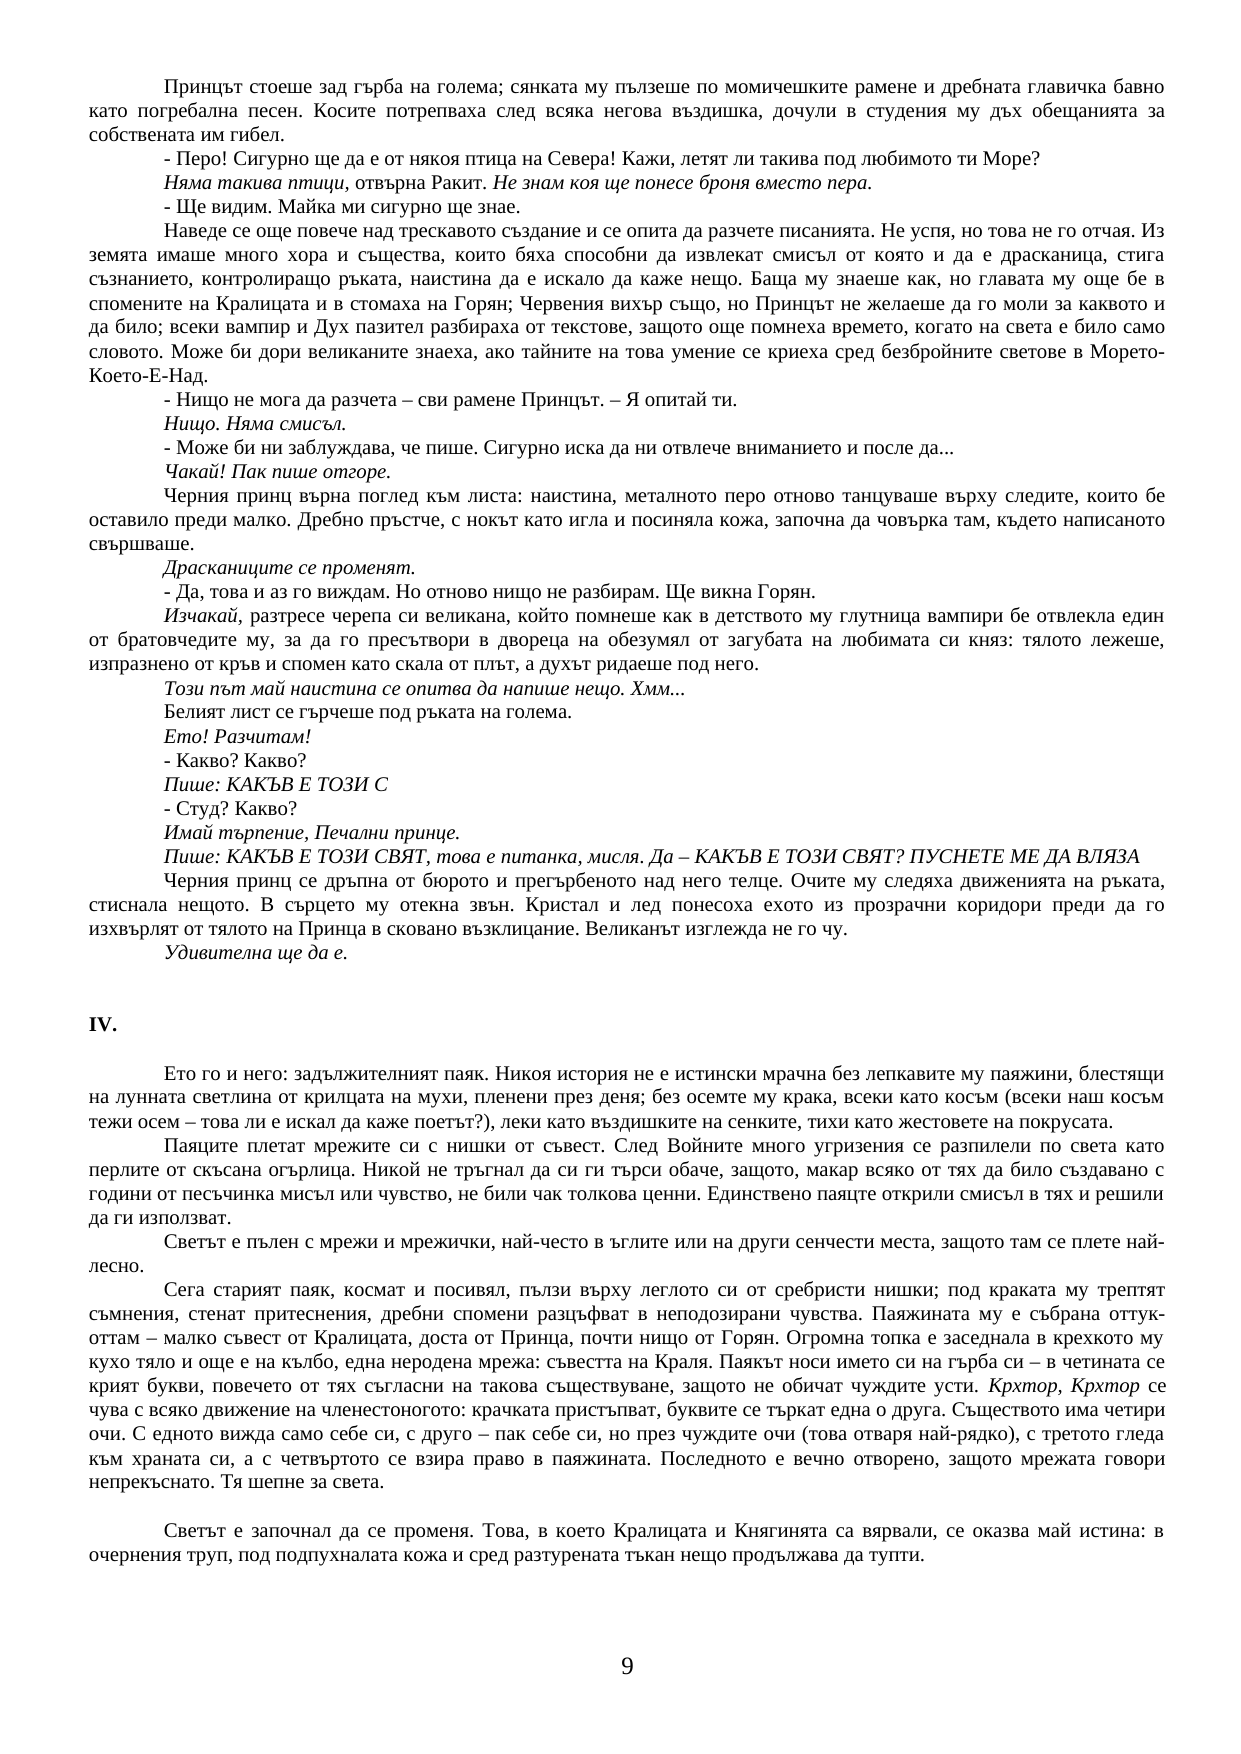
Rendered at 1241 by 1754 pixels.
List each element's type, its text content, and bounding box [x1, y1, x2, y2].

text - Да, това и аз го виждам. Но отново нищо не разбирам. Ще викна Горян. [89, 579, 1166, 603]
text Удивителна ще да е. [89, 940, 1166, 964]
text - Какво? Какво? [89, 748, 1166, 772]
text - Студ? Какво? [89, 796, 1166, 820]
text Наведе се още повече над трескавото създание и се опита да разчете писанията. Не успя, но това не го отчая. Из земята имаше много хора и същества, които бяха способни да извлекат смисъл от която и да е драсканица, стига съзнанието, контролиращо ръката, наистина да е искало да каже нещо. Баща му знаеше как, но главата му още бе в спомените на Кралицата и в стомаха на Горян; Червения вихър също, но Принцът не желаеше да го моли за каквото и да било; всеки вампир и Дух пазител разбираха от текстове, защото още помнеха времето, когато на света е било само словото. Може би дори великаните знаеха, ако тайните на това умение се криеха сред безбройните светове в Морето-Което-Е-Над. [89, 218, 1166, 387]
text Светът е започнал да се променя. Това, в което Кралицата и Княгинята са вярвали, се оказва май истина: в очернения труп, под подпухналата кожа и сред разтурената тъкан нещо продължава да тупти. [89, 1518, 1166, 1566]
text Принцът стоеше зад гърба на голема; сянката му пълзеше по момичешките рамене и дребната главичка бавно като погребална песен. Косите потрепваха след всяка негова въздишка, дочули в студения му дъх обещанията за собствената им гибел. [89, 74, 1166, 146]
text - Нищо не мога да разчета – сви рамене Принцът. – Я опитай ти. [89, 387, 1166, 411]
text Изчакай, разтресе черепа си великана, който помнеше как в детството му глутница вампири бе отвлекла един от братовчедите му, за да го пресътвори в двореца на обезумял от загубата на любимата си княз: тялото лежеше, изпразнено от кръв и спомен като скала от плът, а духът ридаеше под него. [89, 603, 1166, 675]
text Този път май наистина се опитва да напише нещо. Хмм... [89, 675, 1166, 699]
text Пише: КАКЪВ Е ТОЗИ С [89, 772, 1166, 796]
text Белият лист се гърчеше под ръката на голема. [89, 699, 1166, 723]
text Ето го и него: задължителният паяк. Никоя история не е истински мрачна без лепкавите му паяжини, блестящи на лунната светлина от крилцата на мухи, пленени през деня; без осемте му крака, всеки като косъм (всеки наш косъм тежи осем – това ли е искал да каже поетът?), леки като въздишките на сенките, тихи като жестовете на покрусата. [89, 1060, 1166, 1133]
text Светът е пълен с мрежи и мрежички, най-често в ъглите или на други сенчести места, защото там се плете най-лесно. [89, 1229, 1166, 1277]
text ІV. [89, 1012, 1166, 1036]
text - Перо! Сигурно ще да е от някоя птица на Севера! Кажи, летят ли такива под любимото ти Море? [89, 146, 1166, 170]
text Пише: КАКЪВ Е ТОЗИ СВЯТ, това е питанка, мисля. Да – КАКЪВ Е ТОЗИ СВЯТ? ПУСНЕТЕ МЕ ДА ВЛЯЗА [89, 844, 1166, 868]
text Драсканиците се променят. [89, 555, 1166, 579]
text Имай търпение, Печални принце. [89, 820, 1166, 844]
text Сега старият паяк, космат и посивял, пълзи върху леглото си от сребристи нишки; под краката му трептят съмнения, стенат притеснения, дребни спомени разцъфват в неподозирани чувства. Паяжината му е събрана оттук-оттам – малко съвест от Кралицата, доста от Принца, почти нищо от Горян. Огромна топка е заседнала в крехкото му кухо тяло и още е на кълбо, една неродена мрежа: съвестта на Краля. Паякът носи името си на гърба си – в четината се крият букви, повечето от тях съгласни на такова съществуване, защото не обичат чуждите усти. Крхтор, Крхтор се чува с всяко движение на членестоногото: крачката пристъпват, буквите се търкат една о друга. Съществото има четири очи. С едното вижда само себе си, с друго – пак себе си, но през чуждите очи (това отваря най-рядко), с третото гледа към храната си, а с четвъртото се взира право в паяжината. Последното е вечно отворено, защото мрежата говори непрекъснато. Тя шепне за света. [89, 1277, 1166, 1493]
text - Ще видим. Майка ми сигурно ще знае. [89, 194, 1166, 218]
text Нищо. Няма смисъл. [89, 411, 1166, 435]
text Черния принц се дръпна от бюрото и прегърбеното над него телце. Очите му следяха движенията на ръката, стиснала нещото. В сърцето му отекна звън. Кристал и лед понесоха ехото из прозрачни коридори преди да го изхвърлят от тялото на Принца в сковано възклицание. Великанът изглежда не го чу. [89, 868, 1166, 940]
text Няма такива птици, отвърна Ракит. Не знам коя ще понесе броня вместо пера. [89, 170, 1166, 194]
text Чакай! Пак пише отгоре. [89, 459, 1166, 483]
text Паяците плетат мрежите си с нишки от съвест. След Войните много угризения се разпилели по света като перлите от скъсана огърлица. Никой не тръгнал да си ги търси обаче, защото, макар всяко от тях да било създавано с години от песъчинка мисъл или чувство, не били чак толкова ценни. Единствено паяцте открили смисъл в тях и решили да ги използват. [89, 1133, 1166, 1229]
text Черния принц върна поглед към листа: наистина, металното перо отново танцуваше върху следите, които бе оставило преди малко. Дребно пръстче, с нокът като игла и посиняла кожа, започна да човърка там, където написаното свършваше. [89, 483, 1166, 555]
text Ето! Разчитам! [89, 723, 1166, 748]
text - Може би ни заблуждава, че пише. Сигурно иска да ни отвлече вниманието и после да... [89, 435, 1166, 459]
